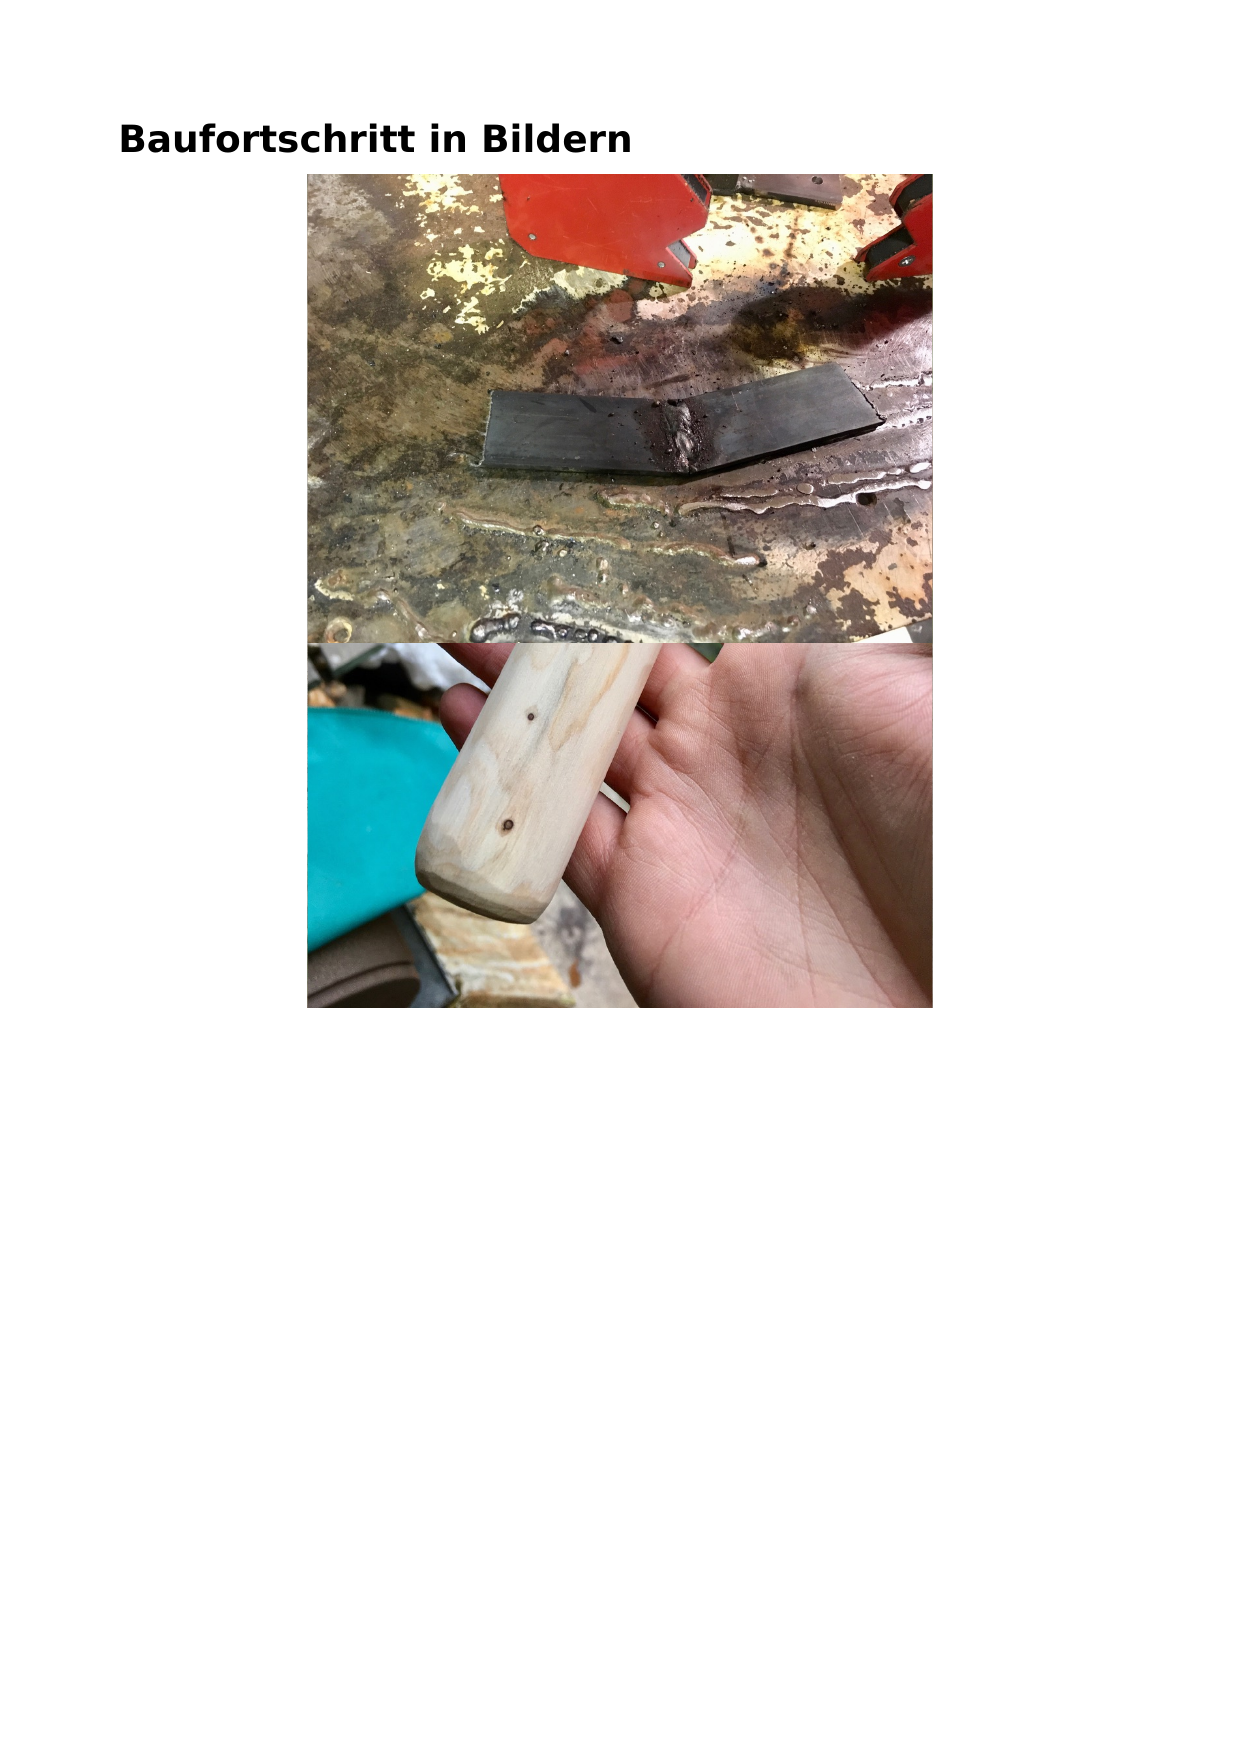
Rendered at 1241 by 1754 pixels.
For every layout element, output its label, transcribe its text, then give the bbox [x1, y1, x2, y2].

picture [307, 174, 933, 1008]
subtitle Baufortschritt in Bildern [118, 118, 1122, 162]
